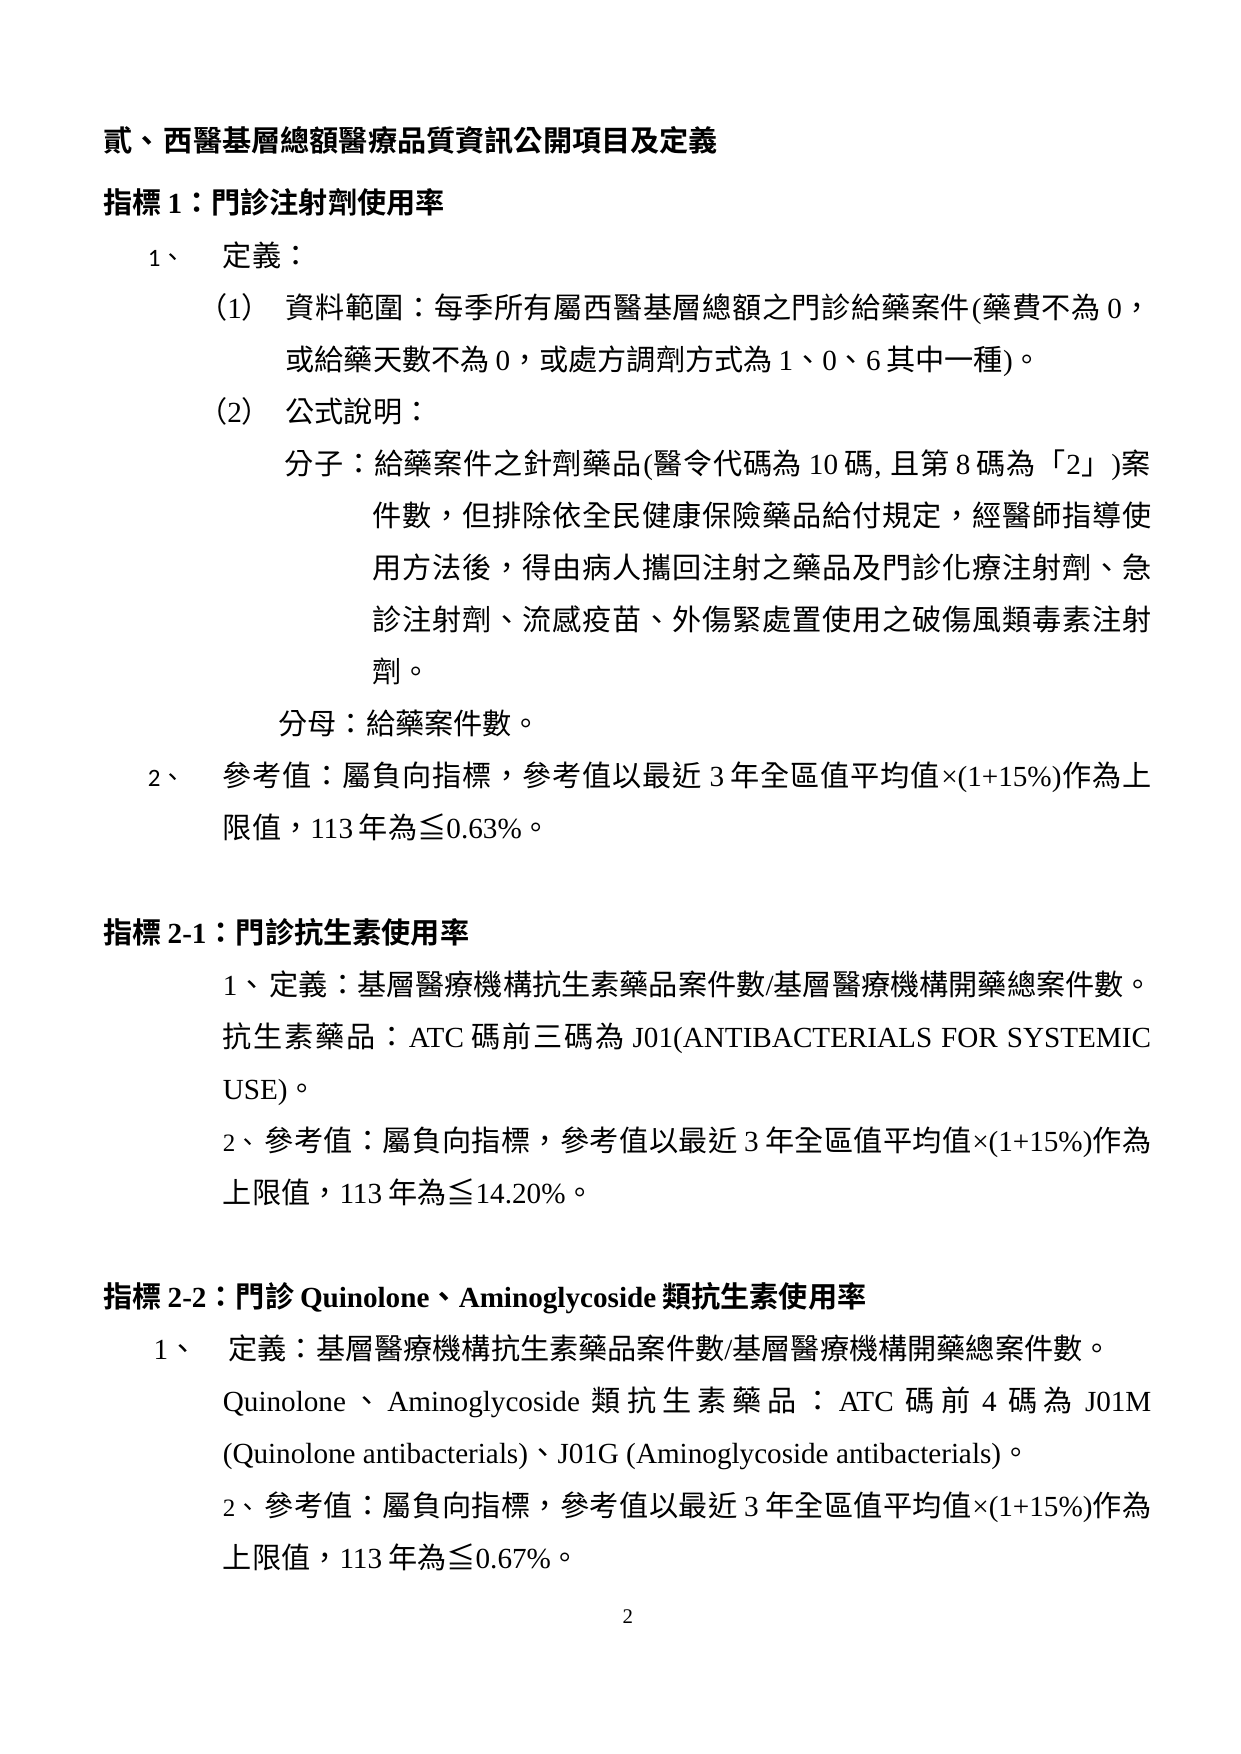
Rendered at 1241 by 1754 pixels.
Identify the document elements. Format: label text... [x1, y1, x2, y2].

subtitle 西醫基層總額醫療品質資訊公開項目及定義 [103, 117, 1152, 160]
text 指標2-1：門診抗生素使用率 [103, 901, 1152, 953]
list 參考值：屬負向指標，參考值以最近3年全區值平均值×(1+15%)作為上限值，113年為≦0.63%。 [148, 745, 1152, 849]
list 定義：基層醫療機構抗生素藥品案件數/基層醫療機構開藥總案件數。 [223, 953, 1152, 1006]
list 定義： [148, 224, 1152, 276]
list 參考值：屬負向指標，參考值以最近3年全區值平均值×(1+15%)作為上限值，113年為≦14.20%。 [223, 1110, 1152, 1214]
list 參考值：屬負向指標，參考值以最近3年全區值平均值×(1+15%)作為上限值，113年為≦0.67%。 [223, 1474, 1152, 1578]
list 公式說明： [198, 381, 1152, 433]
text 指標2-2：門診Quinolone、Aminoglycoside類抗生素使用率 [103, 1266, 1152, 1318]
text 分子：給藥案件之針劑藥品(醫令代碼為10碼, 且第8碼為「2」)案件數，但排除依全民健康保險藥品給付規定，經醫師指導使用方法後，得由病人攜回注射之藥品及門診化療注射劑、急診注射劑、流感疫苗、外傷緊處置使用之破傷風類毒素注射劑。 [284, 433, 1152, 693]
list 定義：基層醫療機構抗生素藥品案件數/基層醫療機構開藥總案件數。 [153, 1318, 1152, 1370]
text 指標1：門診注射劑使用率 [103, 172, 1152, 224]
text 分母：給藥案件數。 [278, 693, 1152, 745]
text Quinolone、Aminoglycoside類抗生素藥品：ATC碼前4碼為J01M (Quinolone antibacterials)、J01G (Aminoglycoside antibacterials)。 [223, 1370, 1152, 1474]
text 抗生素藥品：ATC碼前三碼為J01(ANTIBACTERIALS FOR SYSTEMIC USE)。 [223, 1006, 1152, 1110]
list 資料範圍：每季所有屬西醫基層總額之門診給藥案件(藥費不為0，或給藥天數不為0，或處方調劑方式為1、0、6其中一種)。 [198, 276, 1152, 381]
